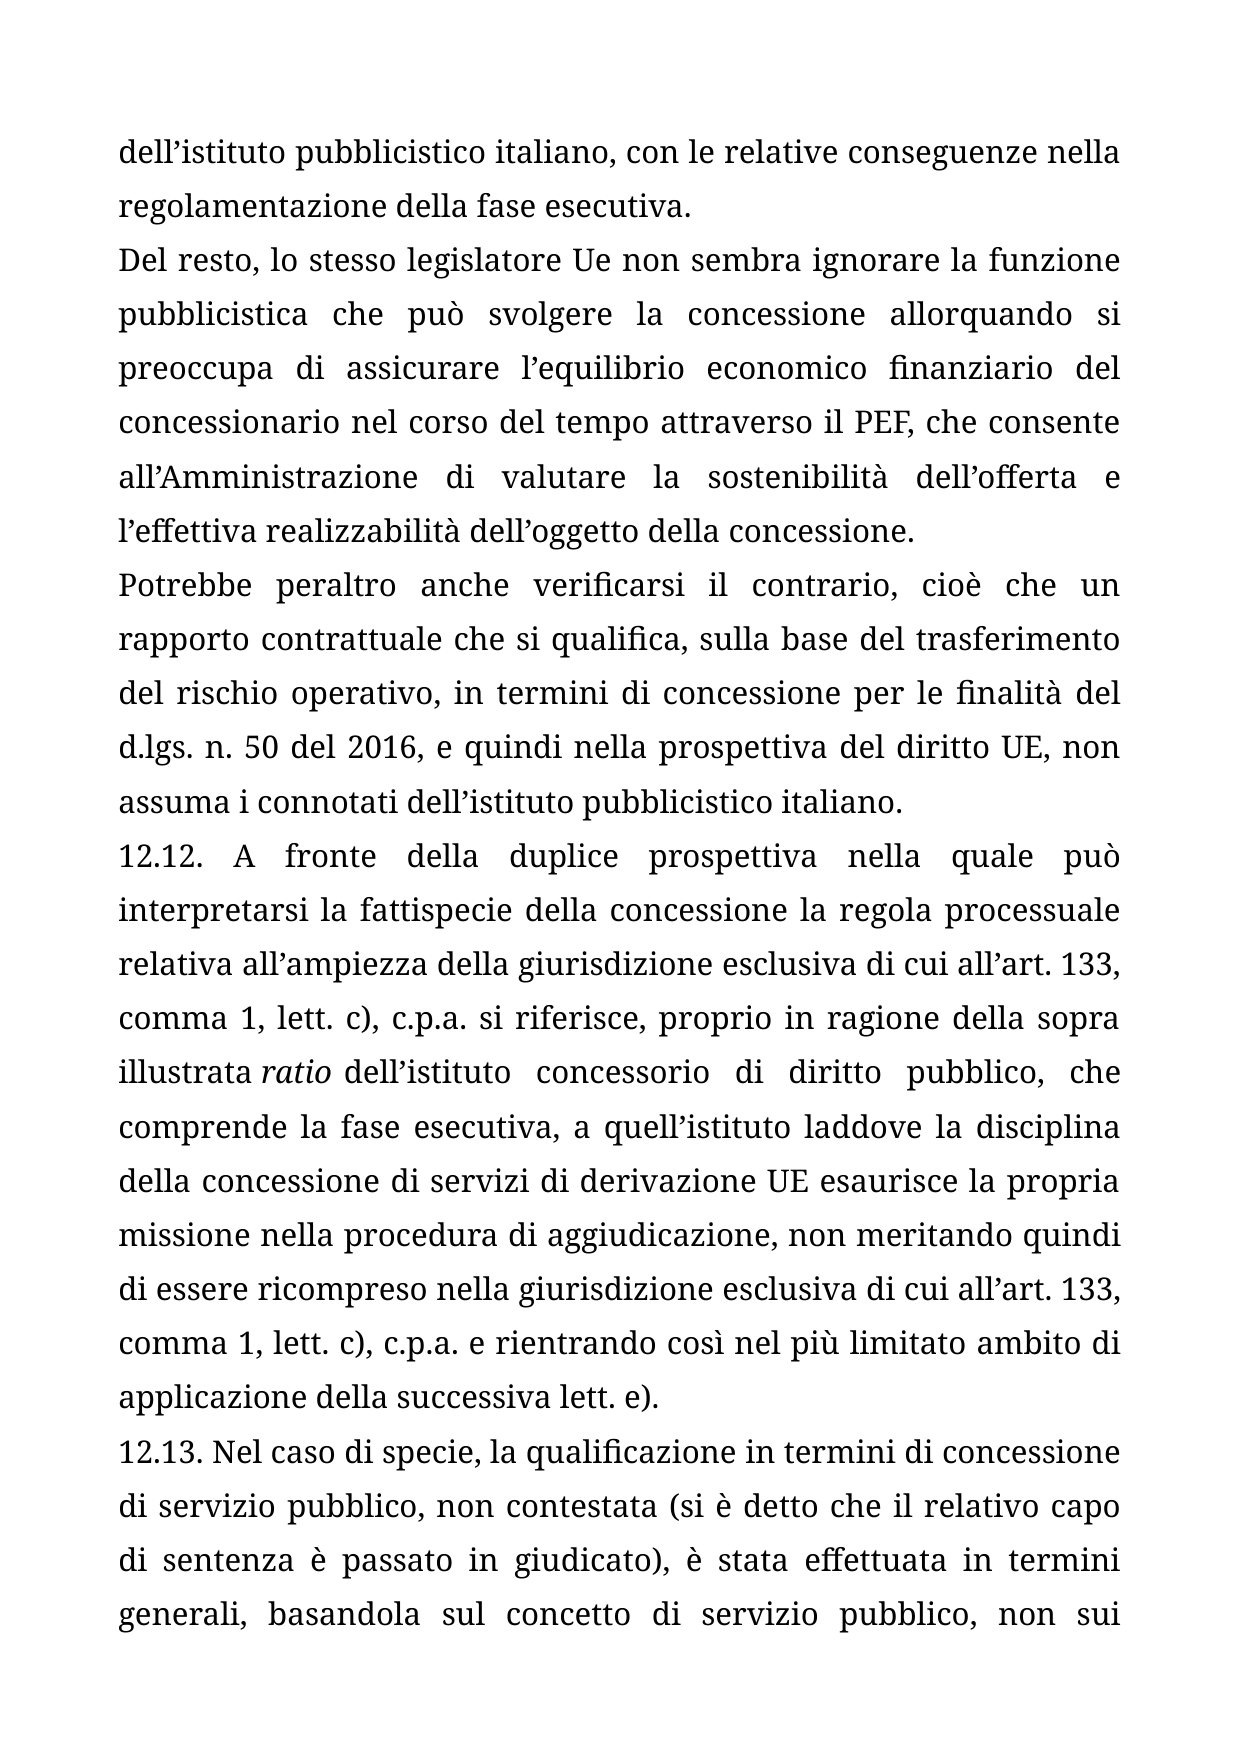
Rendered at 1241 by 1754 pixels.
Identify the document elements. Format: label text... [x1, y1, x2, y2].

text Potrebbe peraltro anche verificarsi il contrario, cioè che un rapporto contrattuale che si qualifica, sulla base del trasferimento del rischio operativo, in termini di concessione per le finalità del d.lgs. n. 50 del 2016, e quindi nella prospettiva del diritto UE, non assuma i connotati dell’istituto pubblicistico italiano. [118, 551, 1122, 822]
text 12.12. A fronte della duplice prospettiva nella quale può interpretarsi la fattispecie della concessione la regola processuale relativa all’ampiezza della giurisdizione esclusiva di cui all’art. 133, comma 1, lett. c), c.p.a. si riferisce, proprio in ragione della sopra illustrata ratio dell’istituto concessorio di diritto pubblico, che comprende la fase esecutiva, a quell’istituto laddove la disciplina della concessione di servizi di derivazione UE esaurisce la propria missione nella procedura di aggiudicazione, non meritando quindi di essere ricompreso nella giurisdizione esclusiva di cui all’art. 133, comma 1, lett. c), c.p.a. e rientrando così nel più limitato ambito di applicazione della successiva lett. e). [118, 822, 1122, 1418]
text dell’istituto pubblicistico italiano, con le relative conseguenze nella regolamentazione della fase esecutiva. [118, 118, 1122, 226]
text Del resto, lo stesso legislatore Ue non sembra ignorare la funzione pubblicistica che può svolgere la concessione allorquando si preoccupa di assicurare l’equilibrio economico finanziario del concessionario nel corso del tempo attraverso il PEF, che consente all’Amministrazione di valutare la sostenibilità dell’offerta e l’effettiva realizzabilità dell’oggetto della concessione. [118, 226, 1122, 551]
text 12.13. Nel caso di specie, la qualificazione in termini di concessione di servizio pubblico, non contestata (si è detto che il relativo capo di sentenza è passato in giudicato), è stata effettuata in termini generali, basandola sul concetto di servizio pubblico, non sui [118, 1418, 1122, 1635]
